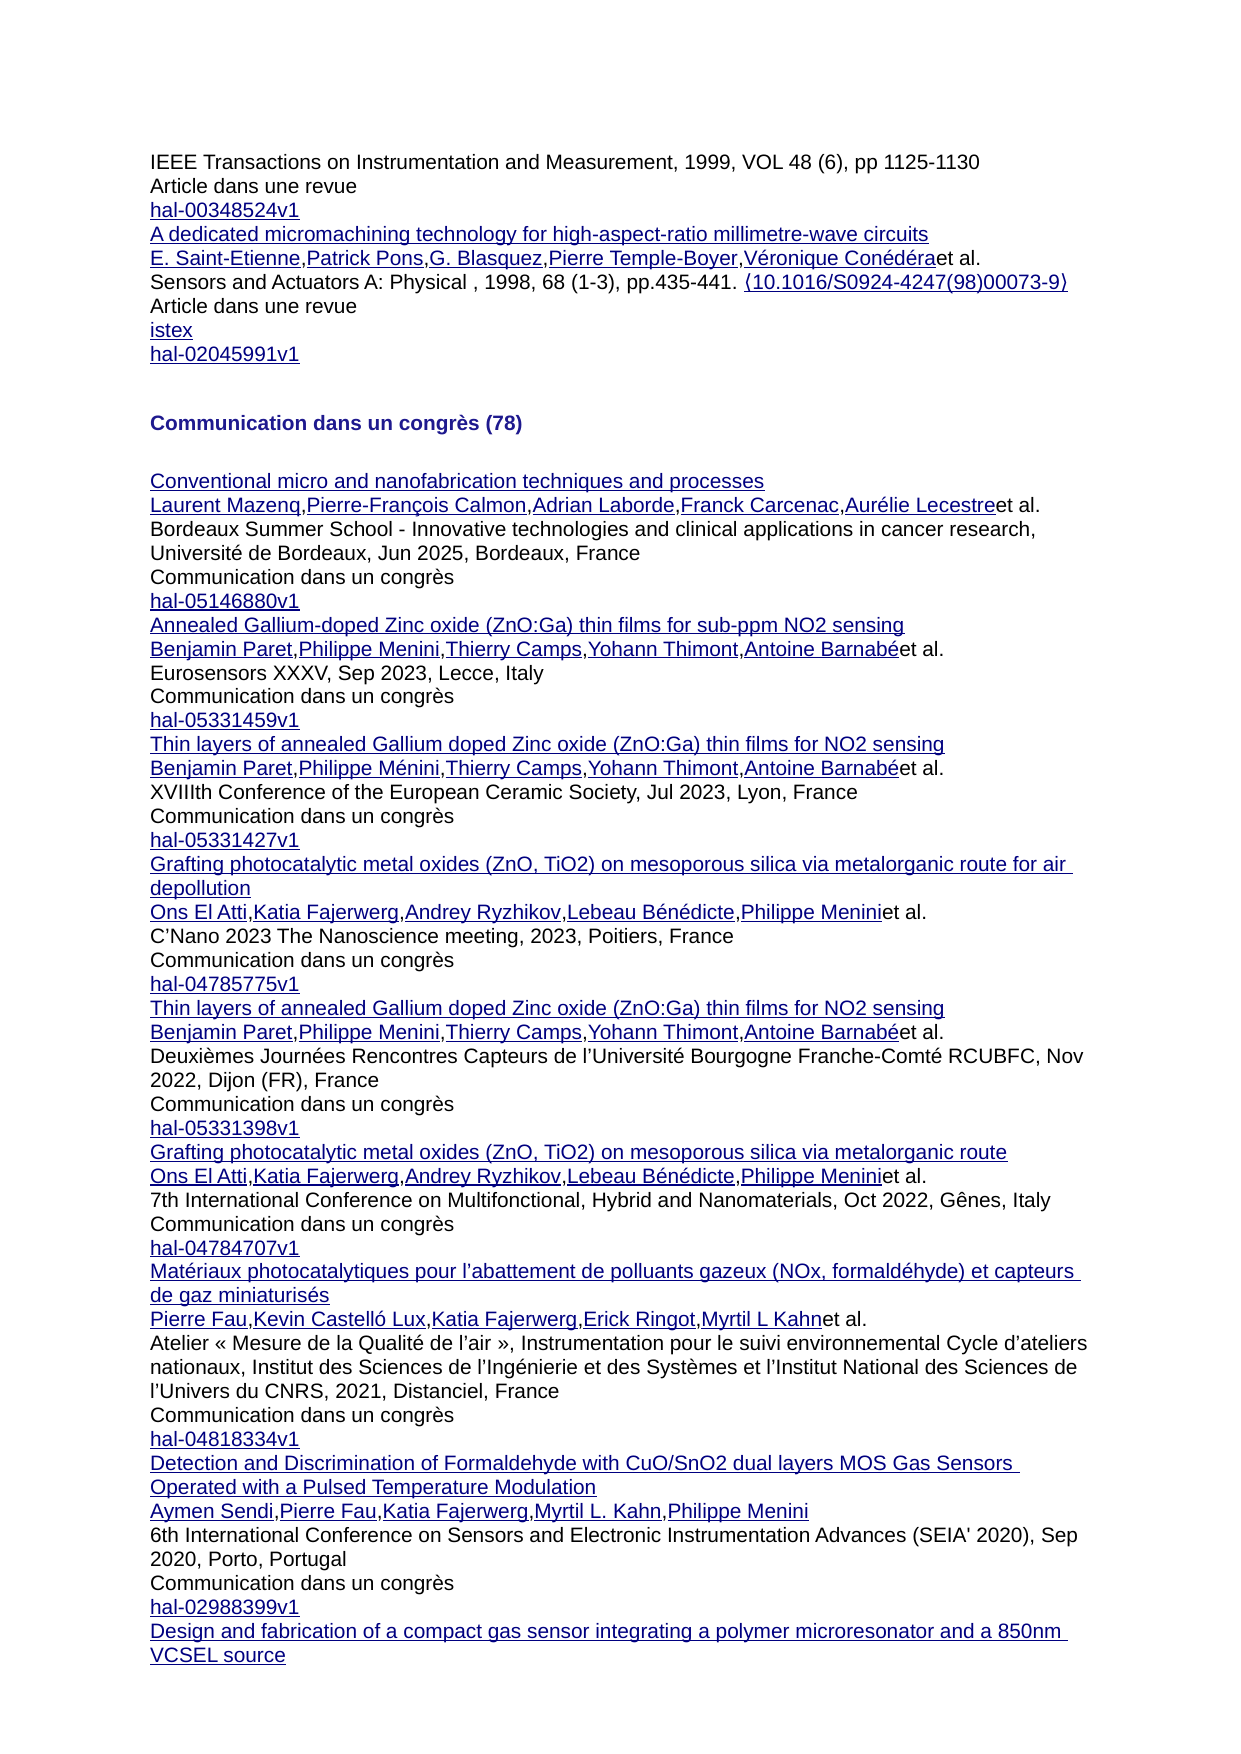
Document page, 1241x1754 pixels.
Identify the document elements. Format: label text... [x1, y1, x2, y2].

table_cell Detection and Discrimination of Formaldehyde with CuO/SnO2 dual layers MOS Gas Sensors Operated with a Pulsed Temperature Modulation Aymen Sendi,Pierre Fau,Katia Fajerwerg,Myrtil L. Kahn,Philippe Menini 6th International Conference on Sensors and Electronic Instrumentation Advances (SEIA' 2020), Sep 2020, Porto, Portugal Communication dans un congrès hal-02988399v1 [150, 1451, 1090, 1619]
subtitle Communication dans un congrès (78) [150, 410, 1090, 434]
table_cell Thin layers of annealed Gallium doped Zinc oxide (ZnO:Ga) thin films for NO2 sensing Benjamin Paret,Philippe Ménini,Thierry Camps,Yohann Thimont,Antoine Barnabéet al. XVIIIth Conference of the European Ceramic Society, Jul 2023, Lyon, France Communication dans un congrès hal-05331427v1 [150, 732, 1090, 852]
table_cell Grafting photocatalytic metal oxides (ZnO, TiO2) on mesoporous silica via metalorganic route Ons El Atti,Katia Fajerwerg,Andrey Ryzhikov,Lebeau Bénédicte,Philippe Meniniet al. 7th International Conference on Multifonctional, Hybrid and Nanomaterials, Oct 2022, Gênes, Italy Communication dans un congrès hal-04784707v1 [150, 1140, 1090, 1259]
table_cell Annealed Gallium-doped Zinc oxide (ZnO:Ga) thin films for sub-ppm NO2 sensing Benjamin Paret,Philippe Menini,Thierry Camps,Yohann Thimont,Antoine Barnabéet al. Eurosensors XXXV, Sep 2023, Lecce, Italy Communication dans un congrès hal-05331459v1 [150, 613, 1090, 732]
table_cell Matériaux photocatalytiques pour l’abattement de polluants gazeux (NOx, formaldéhyde) et capteurs de gaz miniaturisés Pierre Fau,Kevin Castelló Lux,Katia Fajerwerg,Erick Ringot,Myrtil L Kahnet al. Atelier « Mesure de la Qualité de l’air », Instrumentation pour le suivi environnemental Cycle d’ateliers nationaux, Institut des Sciences de l’Ingénierie et des Systèmes et l’Institut National des Sciences de l’Univers du CNRS, 2021, Distanciel, France Communication dans un congrès hal-04818334v1 [150, 1259, 1090, 1451]
table_cell IEEE Transactions on Instrumentation and Measurement, 1999, VOL 48 (6), pp 1125-1130 Article dans une revue hal-00348524v1 [150, 150, 1090, 222]
table_cell Grafting photocatalytic metal oxides (ZnO, TiO2) on mesoporous silica via metalorganic route for air depollution Ons El Atti,Katia Fajerwerg,Andrey Ryzhikov,Lebeau Bénédicte,Philippe Meniniet al. C’Nano 2023 The Nanoscience meeting, 2023, Poitiers, France Communication dans un congrès hal-04785775v1 [150, 852, 1090, 996]
table_cell Design and fabrication of a compact gas sensor integrating a polymer microresonator and a 850nm VCSEL source [150, 1619, 1090, 1667]
table_header Conventional micro and nanofabrication techniques and processes Laurent Mazenq,Pierre-François Calmon,Adrian Laborde,Franck Carcenac,Aurélie Lecestreet al. Bordeaux Summer School - Innovative technologies and clinical applications in cancer research, Université de Bordeaux, Jun 2025, Bordeaux, France Communication dans un congrès hal-05146880v1 [150, 469, 1090, 612]
table_cell A dedicated micromachining technology for high-aspect-ratio millimetre-wave circuits E. Saint-Etienne,Patrick Pons,G. Blasquez,Pierre Temple-Boyer,Véronique Conédéraet al. Sensors and Actuators A: Physical , 1998, 68 (1-3), pp.435-441. ⟨10.1016/S0924-4247(98)00073-9⟩ Article dans une revue istex hal-02045991v1 [150, 222, 1090, 366]
table_cell Thin layers of annealed Gallium doped Zinc oxide (ZnO:Ga) thin films for NO2 sensing Benjamin Paret,Philippe Menini,Thierry Camps,Yohann Thimont,Antoine Barnabéet al. Deuxièmes Journées Rencontres Capteurs de l’Université Bourgogne Franche-Comté RCUBFC, Nov 2022, Dijon (FR), France Communication dans un congrès hal-05331398v1 [150, 996, 1090, 1139]
